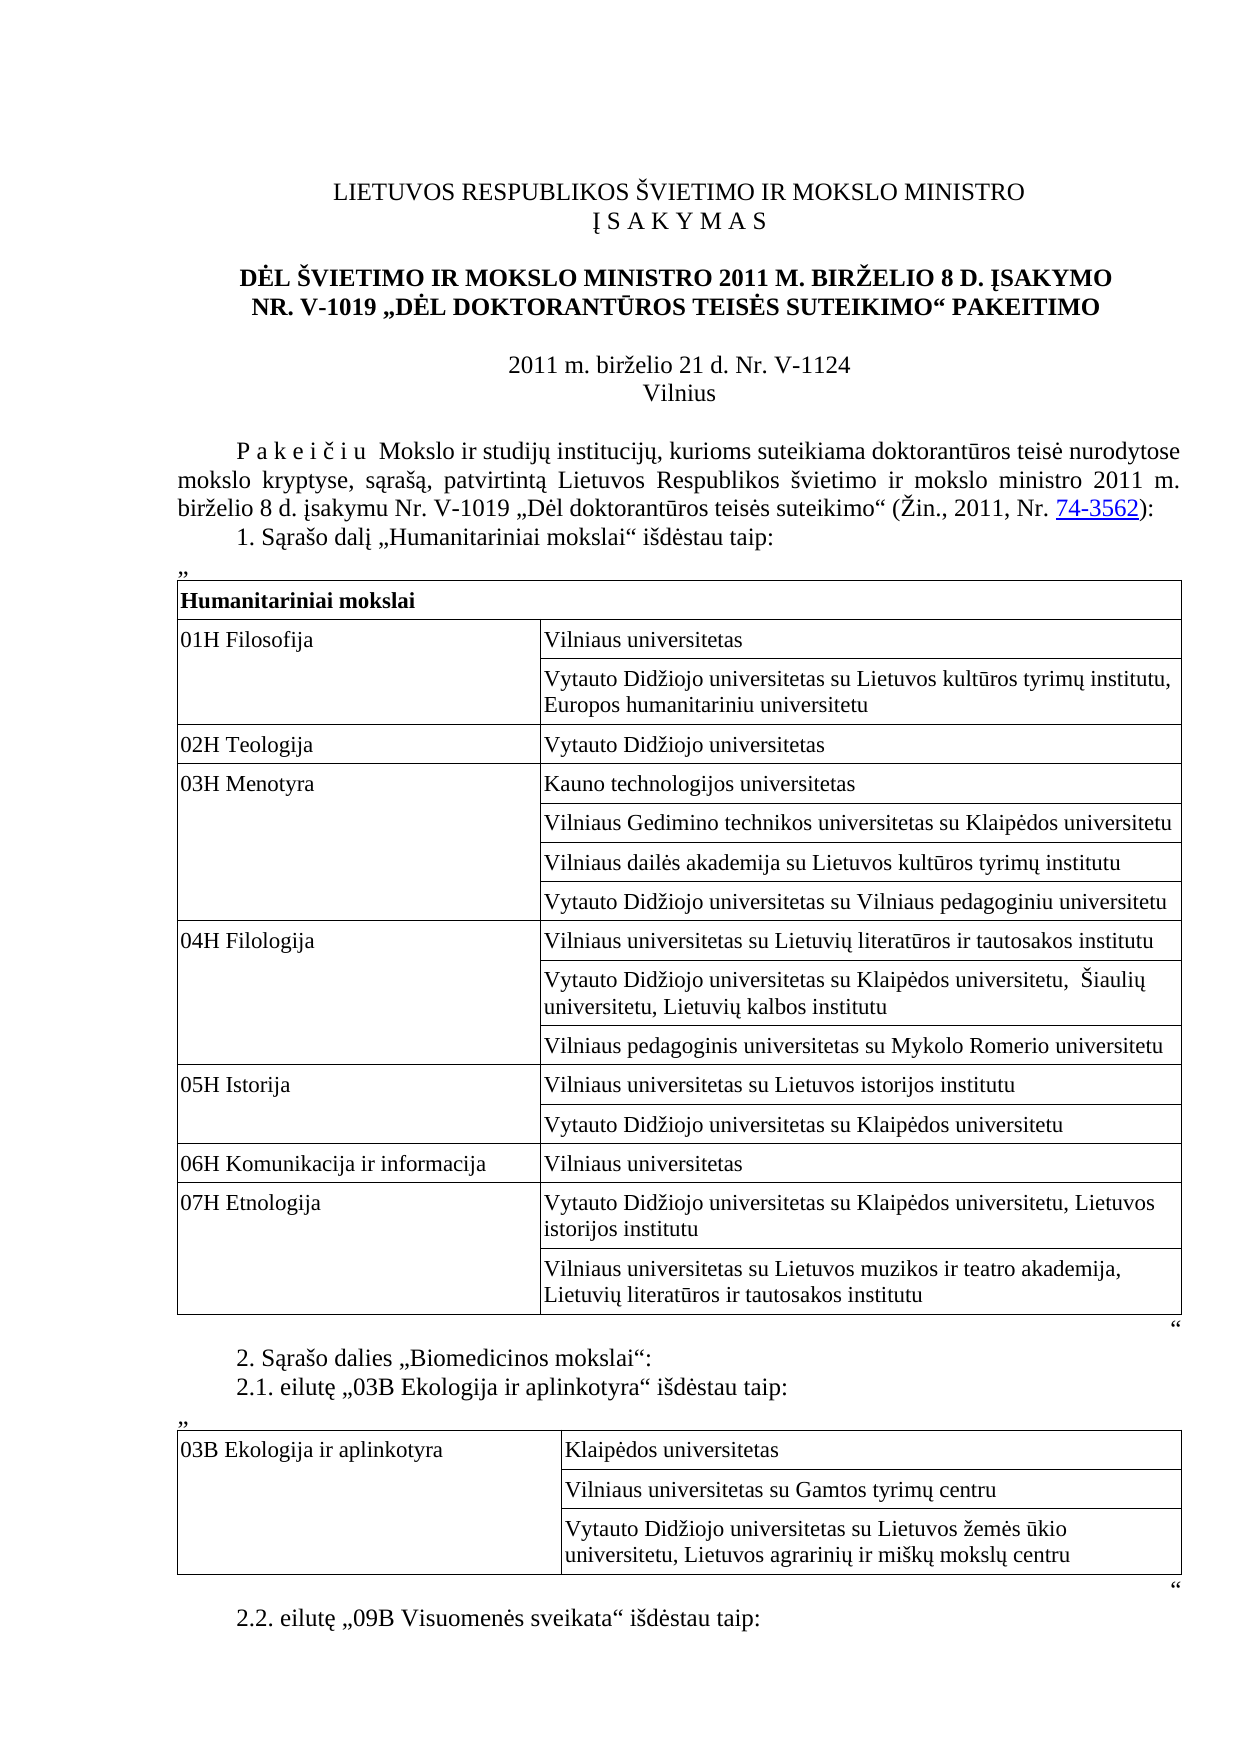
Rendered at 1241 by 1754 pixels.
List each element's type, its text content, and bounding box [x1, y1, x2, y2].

text “ [177, 1575, 1181, 1603]
text 2.2. eilutę „09B Visuomenės sveikata“ išdėstau taip: [177, 1603, 1181, 1632]
text Nr. V-1019 „DĖL DOKTORANTŪROS TEISĖS SUTEIKIMO“ PAKEITIMO [177, 292, 1181, 321]
table_cell Vilniaus universitetas su Lietuvos muzikos ir teatro akademija, Lietuvių literatūros ir tautosakos institutu [541, 1249, 1181, 1313]
table_cell 04H Filologija [178, 921, 540, 1064]
table_cell Vilniaus dailės akademija su Lietuvos kultūros tyrimų institutu [541, 843, 1181, 881]
table_cell Vytauto Didžiojo universitetas su Vilniaus pedagoginiu universitetu [541, 882, 1181, 920]
table_cell Vytauto Didžiojo universitetas su Lietuvos kultūros tyrimų institutu, Europos humanitariniu universitetu [541, 659, 1181, 724]
text „ [177, 1401, 1181, 1429]
table_cell 06H Komunikacija ir informacija [178, 1144, 540, 1182]
text 2011 m. birželio 21 d. Nr. V-1124 [177, 350, 1181, 378]
table_cell Vilniaus universitetas su Lietuvių literatūros ir tautosakos institutu [541, 921, 1181, 959]
table_cell Vilniaus Gedimino technikos universitetas su Klaipėdos universitetu [541, 804, 1181, 842]
table_cell 02H Teologija [178, 725, 540, 763]
table_cell Vytauto Didžiojo universitetas su Klaipėdos universitetu [541, 1105, 1181, 1143]
table_cell 05H Istorija [178, 1065, 540, 1143]
table_cell Vilniaus universitetas su Gamtos tyrimų centru [562, 1470, 1181, 1508]
table_cell Vilniaus universitetas [541, 1144, 1181, 1182]
text “ [177, 1315, 1181, 1343]
text ĮSAKYMAS [177, 206, 1181, 235]
text DĖL ŠVIETIMO IR MOKSLO MINISTRO 2011 m. BIRŽELIO 8 d. ĮSAKYMO [177, 263, 1181, 292]
table_header Klaipėdos universitetas [562, 1431, 1181, 1469]
text Vilnius [177, 378, 1181, 407]
table_cell 03H Menotyra [178, 764, 540, 920]
text Pakeičiu Mokslo ir studijų institucijų, kurioms suteikiama doktorantūros teisė nurodytose mokslo kryptyse, sąrašą, patvirtintą Lietuvos Respublikos švietimo ir mokslo ministro 2011 m. birželio 8 d. įsakymu Nr. V-1019 „Dėl doktorantūros teisės suteikimo“ (Žin., 2011, Nr. 74-3562): [177, 436, 1181, 522]
text LIETUVOS RESPUBLIKOS ŠVIETIMO IR MOKSLO MINISTRO [177, 177, 1181, 206]
table_cell Kauno technologijos universitetas [541, 764, 1181, 802]
table_header Humanitariniai mokslai [178, 581, 1181, 619]
table_cell Vytauto Didžiojo universitetas su Klaipėdos universitetu, Lietuvos istorijos institutu [541, 1183, 1181, 1248]
text 1. Sąrašo dalį „Humanitariniai mokslai“ išdėstau taip: [177, 522, 1181, 551]
text 2.1. eilutę „03B Ekologija ir aplinkotyra“ išdėstau taip: [177, 1372, 1181, 1401]
table_cell Vilniaus pedagoginis universitetas su Mykolo Romerio universitetu [541, 1026, 1181, 1064]
text „ [177, 551, 1181, 580]
text 2. Sąrašo dalies „Biomedicinos mokslai“: [177, 1343, 1181, 1372]
table_cell Vytauto Didžiojo universitetas su Klaipėdos universitetu, Šiaulių universitetu, Lietuvių kalbos institutu [541, 961, 1181, 1025]
table_cell Vilniaus universitetas su Lietuvos istorijos institutu [541, 1065, 1181, 1104]
table_cell 07H Etnologija [178, 1183, 540, 1313]
table_cell Vytauto Didžiojo universitetas su Lietuvos žemės ūkio universitetu, Lietuvos agrarinių ir miškų mokslų centru [562, 1509, 1181, 1574]
table_cell Vytauto Didžiojo universitetas [541, 725, 1181, 763]
table_cell Vilniaus universitetas [541, 620, 1181, 658]
table_cell 01H Filosofija [178, 620, 540, 724]
table_header 03B Ekologija ir aplinkotyra [178, 1431, 561, 1574]
